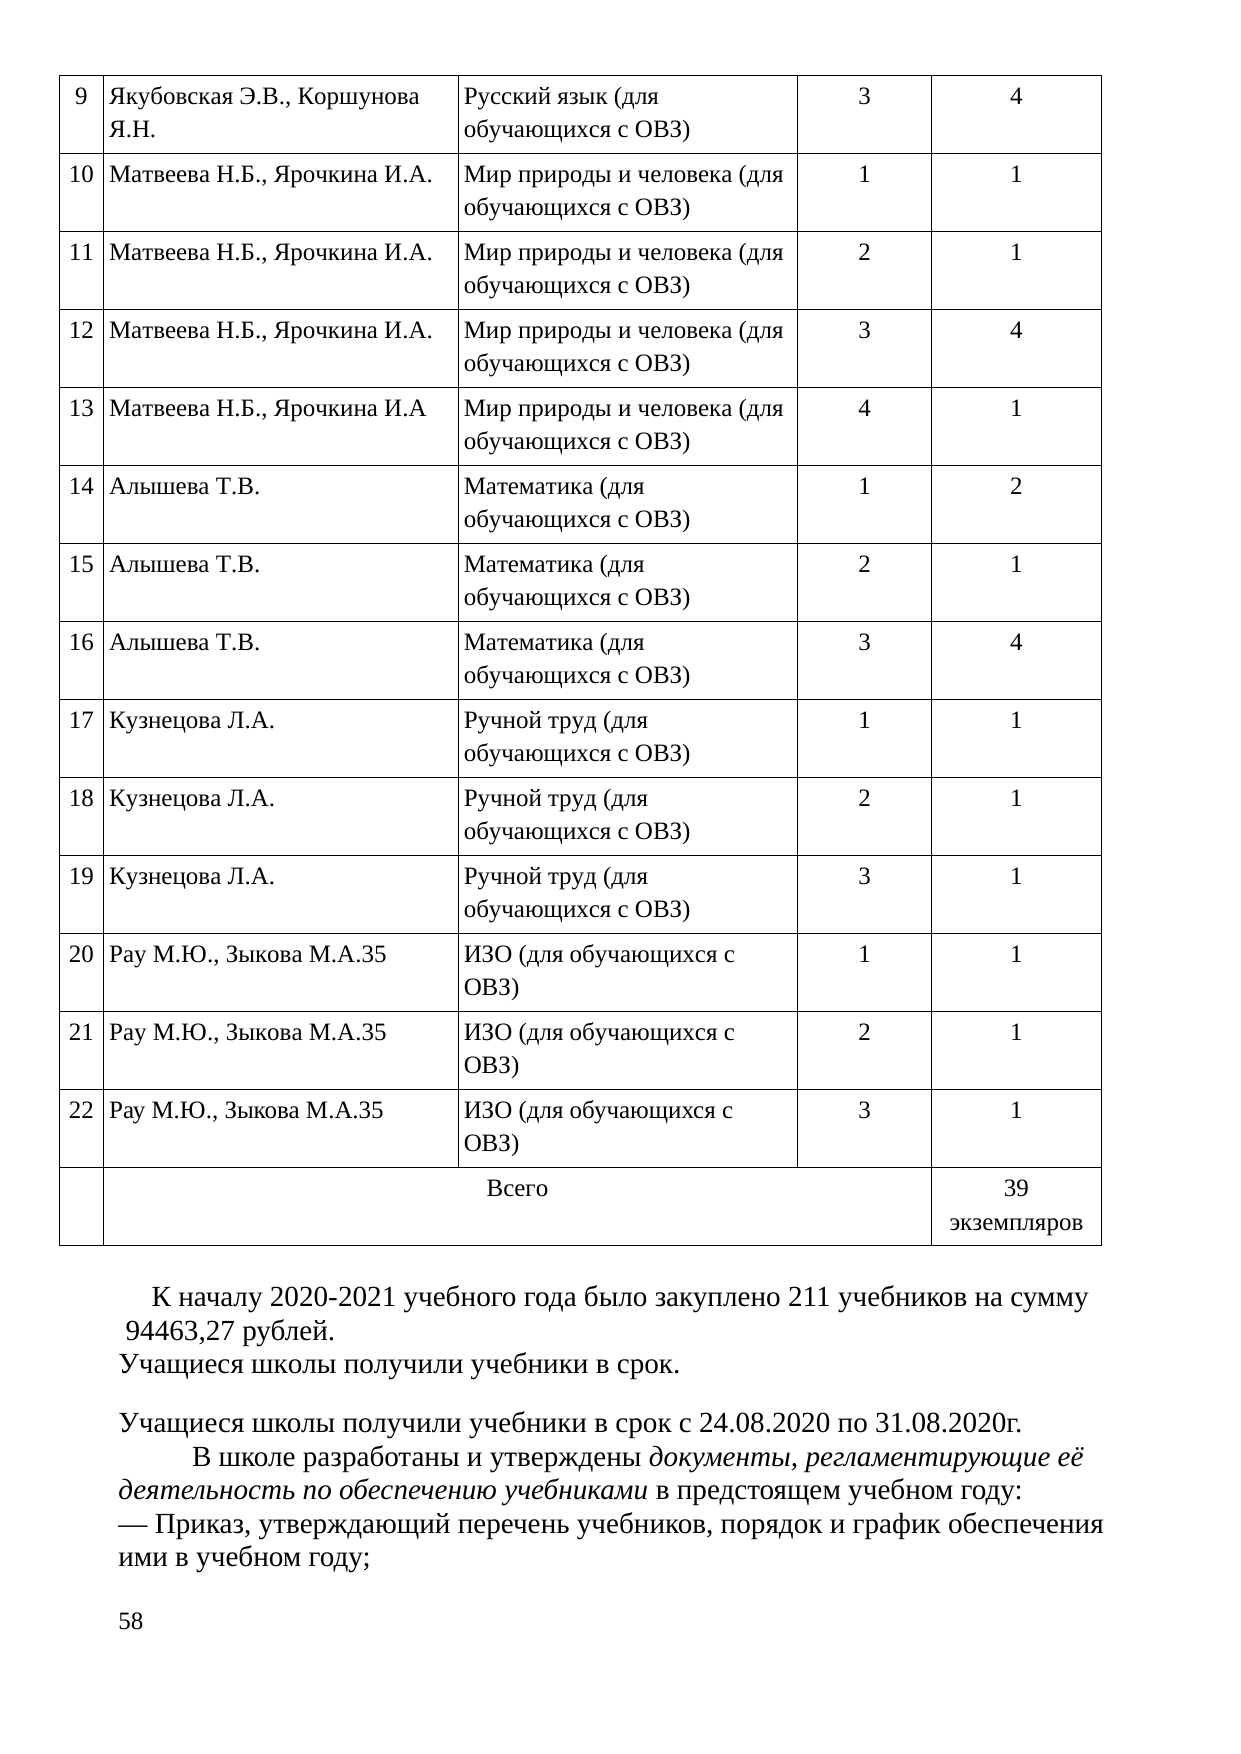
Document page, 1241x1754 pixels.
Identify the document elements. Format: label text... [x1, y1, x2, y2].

table_cell Русский язык (для обучающихся с ОВЗ) [459, 76, 797, 153]
table_cell 21 [60, 1012, 103, 1089]
table_cell 20 [60, 934, 103, 1011]
table_cell 22 [60, 1090, 103, 1167]
table_cell Ручной труд (для обучающихся с ОВЗ) [459, 700, 797, 777]
table_cell 1 [932, 856, 1101, 933]
table_cell 1 [932, 232, 1101, 309]
table_cell Алышева Т.В. [104, 622, 458, 699]
text К началу 2020-2021 учебного года было закуплено 211 учебников на сумму [118, 1279, 1122, 1313]
table_cell ИЗО (для обучающихся с ОВЗ) [459, 1090, 797, 1167]
table_cell 3 [798, 622, 931, 699]
table_cell Мир природы и человека (для обучающихся с ОВЗ) [459, 388, 797, 465]
table_cell 1 [932, 778, 1101, 855]
table_cell Кузнецова Л.А. [104, 778, 458, 855]
table_cell 2 [932, 466, 1101, 543]
table_cell 4 [932, 310, 1101, 387]
table_cell Всего [104, 1168, 931, 1245]
table_cell 1 [798, 154, 931, 231]
table_cell 1 [798, 934, 931, 1011]
table_cell Кузнецова Л.А. [104, 700, 458, 777]
table_cell 13 [60, 388, 103, 465]
table_cell 4 [932, 76, 1101, 153]
table_cell ИЗО (для обучающихся с ОВЗ) [459, 1012, 797, 1089]
table_cell 1 [932, 388, 1101, 465]
table_cell Мир природы и человека (для обучающихся с ОВЗ) [459, 232, 797, 309]
table_cell 1 [932, 154, 1101, 231]
table_cell 1 [798, 466, 931, 543]
table_cell Ручной труд (для обучающихся с ОВЗ) [459, 778, 797, 855]
table_cell 14 [60, 466, 103, 543]
table_cell 1 [798, 700, 931, 777]
text — Приказ, утверждающий перечень учебников, порядок и график обеспечения ими в учебном году; [118, 1506, 1122, 1573]
table_cell Якубовская Э.В., Коршунова Я.Н. [104, 76, 458, 153]
table_cell 3 [798, 856, 931, 933]
table_cell Математика (для обучающихся с ОВЗ) [459, 544, 797, 621]
table_cell [60, 1168, 103, 1245]
table_cell ИЗО (для обучающихся с ОВЗ) [459, 934, 797, 1011]
table_cell 2 [798, 1012, 931, 1089]
table_cell 16 [60, 622, 103, 699]
table_cell 4 [798, 388, 931, 465]
table_cell Кузнецова Л.А. [104, 856, 458, 933]
text 94463,27 рублей. [118, 1313, 1122, 1346]
table_cell Мир природы и человека (для обучающихся с ОВЗ) [459, 310, 797, 387]
table_cell 3 [798, 76, 931, 153]
text Учащиеся школы получили учебники в срок с 24.08.2020 по 31.08.2020г. [118, 1405, 1122, 1439]
table_cell 19 [60, 856, 103, 933]
table_cell 15 [60, 544, 103, 621]
table_cell 4 [932, 622, 1101, 699]
table_cell 1 [932, 1012, 1101, 1089]
table_cell Рау М.Ю., Зыкова М.А.35 [104, 934, 458, 1011]
table_cell Математика (для обучающихся с ОВЗ) [459, 466, 797, 543]
table_cell 3 [798, 310, 931, 387]
table_cell 2 [798, 232, 931, 309]
table_cell 1 [932, 700, 1101, 777]
table_cell 9 [60, 76, 103, 153]
table_cell Рау М.Ю., Зыкова М.А.35 [104, 1012, 458, 1089]
table_cell 1 [932, 934, 1101, 1011]
table_cell Мир природы и человека (для обучающихся с ОВЗ) [459, 154, 797, 231]
table_cell Матвеева Н.Б., Ярочкина И.А. [104, 310, 458, 387]
table_cell Матвеева Н.Б., Ярочкина И.А. [104, 232, 458, 309]
text В школе разработаны и утверждены документы, регламентирующие её деятельность по обеспечению учебниками в предстоящем учебном году: [118, 1439, 1122, 1506]
text Учащиеся школы получили учебники в срок. [118, 1346, 1122, 1380]
table_cell 12 [60, 310, 103, 387]
table_cell Ручной труд (для обучающихся с ОВЗ) [459, 856, 797, 933]
table_cell 2 [798, 778, 931, 855]
table_cell 17 [60, 700, 103, 777]
table_cell Алышева Т.В. [104, 544, 458, 621]
table_cell 39 экземпляров [932, 1168, 1101, 1245]
table_cell Рау М.Ю., Зыкова М.А.35 [104, 1090, 458, 1167]
table_cell Матвеева Н.Б., Ярочкина И.А [104, 388, 458, 465]
table_cell Матвеева Н.Б., Ярочкина И.А. [104, 154, 458, 231]
table_cell 3 [798, 1090, 931, 1167]
table_cell 2 [798, 544, 931, 621]
table_cell 1 [932, 1090, 1101, 1167]
table_cell Математика (для обучающихся с ОВЗ) [459, 622, 797, 699]
table_cell 1 [932, 544, 1101, 621]
table_cell 18 [60, 778, 103, 855]
table_cell 10 [60, 154, 103, 231]
table_cell Алышева Т.В. [104, 466, 458, 543]
table_cell 11 [60, 232, 103, 309]
